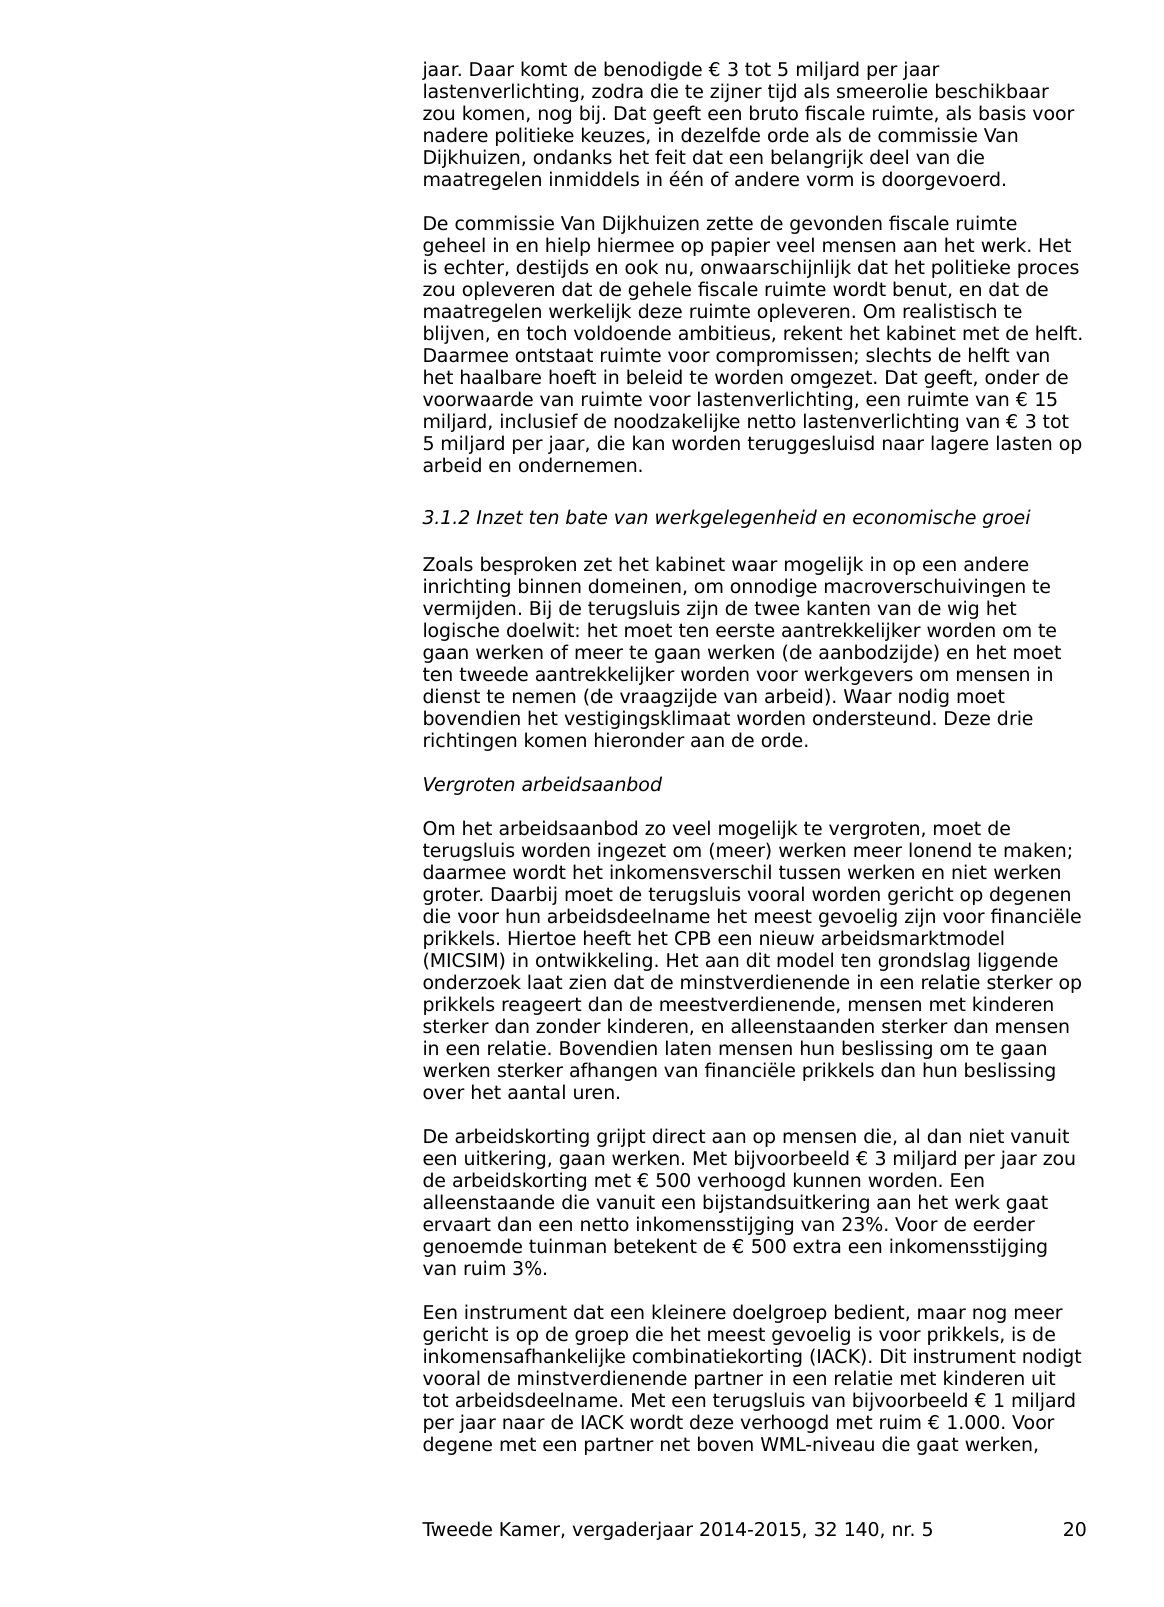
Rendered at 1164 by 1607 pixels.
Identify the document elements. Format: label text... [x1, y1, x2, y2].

text De commissie Van Dijkhuizen zette de gevonden fiscale ruimte geheel in en hielp hiermee op papier veel mensen aan het werk. Het is echter, destijds en ook nu, onwaarschijnlijk dat het politieke proces zou opleveren dat de gehele fiscale ruimte wordt benut, en dat de maatregelen werkelijk deze ruimte opleveren. Om realistisch te blijven, en toch voldoende ambitieus, rekent het kabinet met de helft. Daarmee ontstaat ruimte voor compromissen; slechts de helft van het haalbare hoeft in beleid te worden omgezet. Dat geeft, onder de voorwaarde van ruimte voor lastenverlichting, een ruimte van € 15 miljard, inclusief de noodzakelijke netto lastenverlichting van € 3 tot 5 miljard per jaar, die kan worden teruggesluisd naar lagere lasten op arbeid en ondernemen. [422, 213, 1087, 477]
text jaar. Daar komt de benodigde € 3 tot 5 miljard per jaar lastenverlichting, zodra die te zijner tijd als smeerolie beschikbaar zou komen, nog bij. Dat geeft een bruto fiscale ruimte, als basis voor nadere politieke keuzes, in dezelfde orde als de commissie Van Dijkhuizen, ondanks het feit dat een belangrijk deel van die maatregelen inmiddels in één of andere vorm is doorgevoerd. [422, 59, 1087, 191]
text De arbeidskorting grijpt direct aan op mensen die, al dan niet vanuit een uitkering, gaan werken. Met bijvoorbeeld € 3 miljard per jaar zou de arbeidskorting met € 500 verhoogd kunnen worden. Een alleenstaande die vanuit een bijstandsuitkering aan het werk gaat ervaart dan een netto inkomensstijging van 23%. Voor de eerder genoemde tuinman betekent de € 500 extra een inkomensstijging van ruim 3%. [422, 1126, 1087, 1280]
subtitle Vergroten arbeidsaanbod [422, 774, 1087, 796]
text Zoals besproken zet het kabinet waar mogelijk in op een andere inrichting binnen domeinen, om onnodige macroverschuivingen te vermijden. Bij de terugsluis zijn de twee kanten van de wig het logische doelwit: het moet ten eerste aantrekkelijker worden om te gaan werken of meer te gaan werken (de aanbodzijde) en het moet ten tweede aantrekkelijker worden voor werkgevers om mensen in dienst te nemen (de vraagzijde van arbeid). Waar nodig moet bovendien het vestigingsklimaat worden ondersteund. Deze drie richtingen komen hieronder aan de orde. [422, 554, 1087, 752]
subtitle 3.1.2 Inzet ten bate van werkgelegenheid en economische groei [422, 507, 1087, 529]
text Om het arbeidsaanbod zo veel mogelijk te vergroten, moet de terugsluis worden ingezet om (meer) werken meer lonend te maken; daarmee wordt het inkomensverschil tussen werken en niet werken groter. Daarbij moet de terugsluis vooral worden gericht op degenen die voor hun arbeidsdeelname het meest gevoelig zijn voor financiële prikkels. Hiertoe heeft het CPB een nieuw arbeidsmarktmodel (MICSIM) in ontwikkeling. Het aan dit model ten grondslag liggende onderzoek laat zien dat de minstverdienende in een relatie sterker op prikkels reageert dan de meestverdienende, mensen met kinderen sterker dan zonder kinderen, en alleenstaanden sterker dan mensen in een relatie. Bovendien laten mensen hun beslissing om te gaan werken sterker afhangen van financiële prikkels dan hun beslissing over het aantal uren. [422, 818, 1087, 1104]
text Een instrument dat een kleinere doelgroep bedient, maar nog meer gericht is op de groep die het meest gevoelig is voor prikkels, is de inkomensafhankelijke combinatiekorting (IACK). Dit instrument nodigt vooral de minstverdienende partner in een relatie met kinderen uit tot arbeidsdeelname. Met een terugsluis van bijvoorbeeld € 1 miljard per jaar naar de IACK wordt deze verhoogd met ruim € 1.000. Voor degene met een partner net boven WML-niveau die gaat werken, [422, 1302, 1087, 1456]
